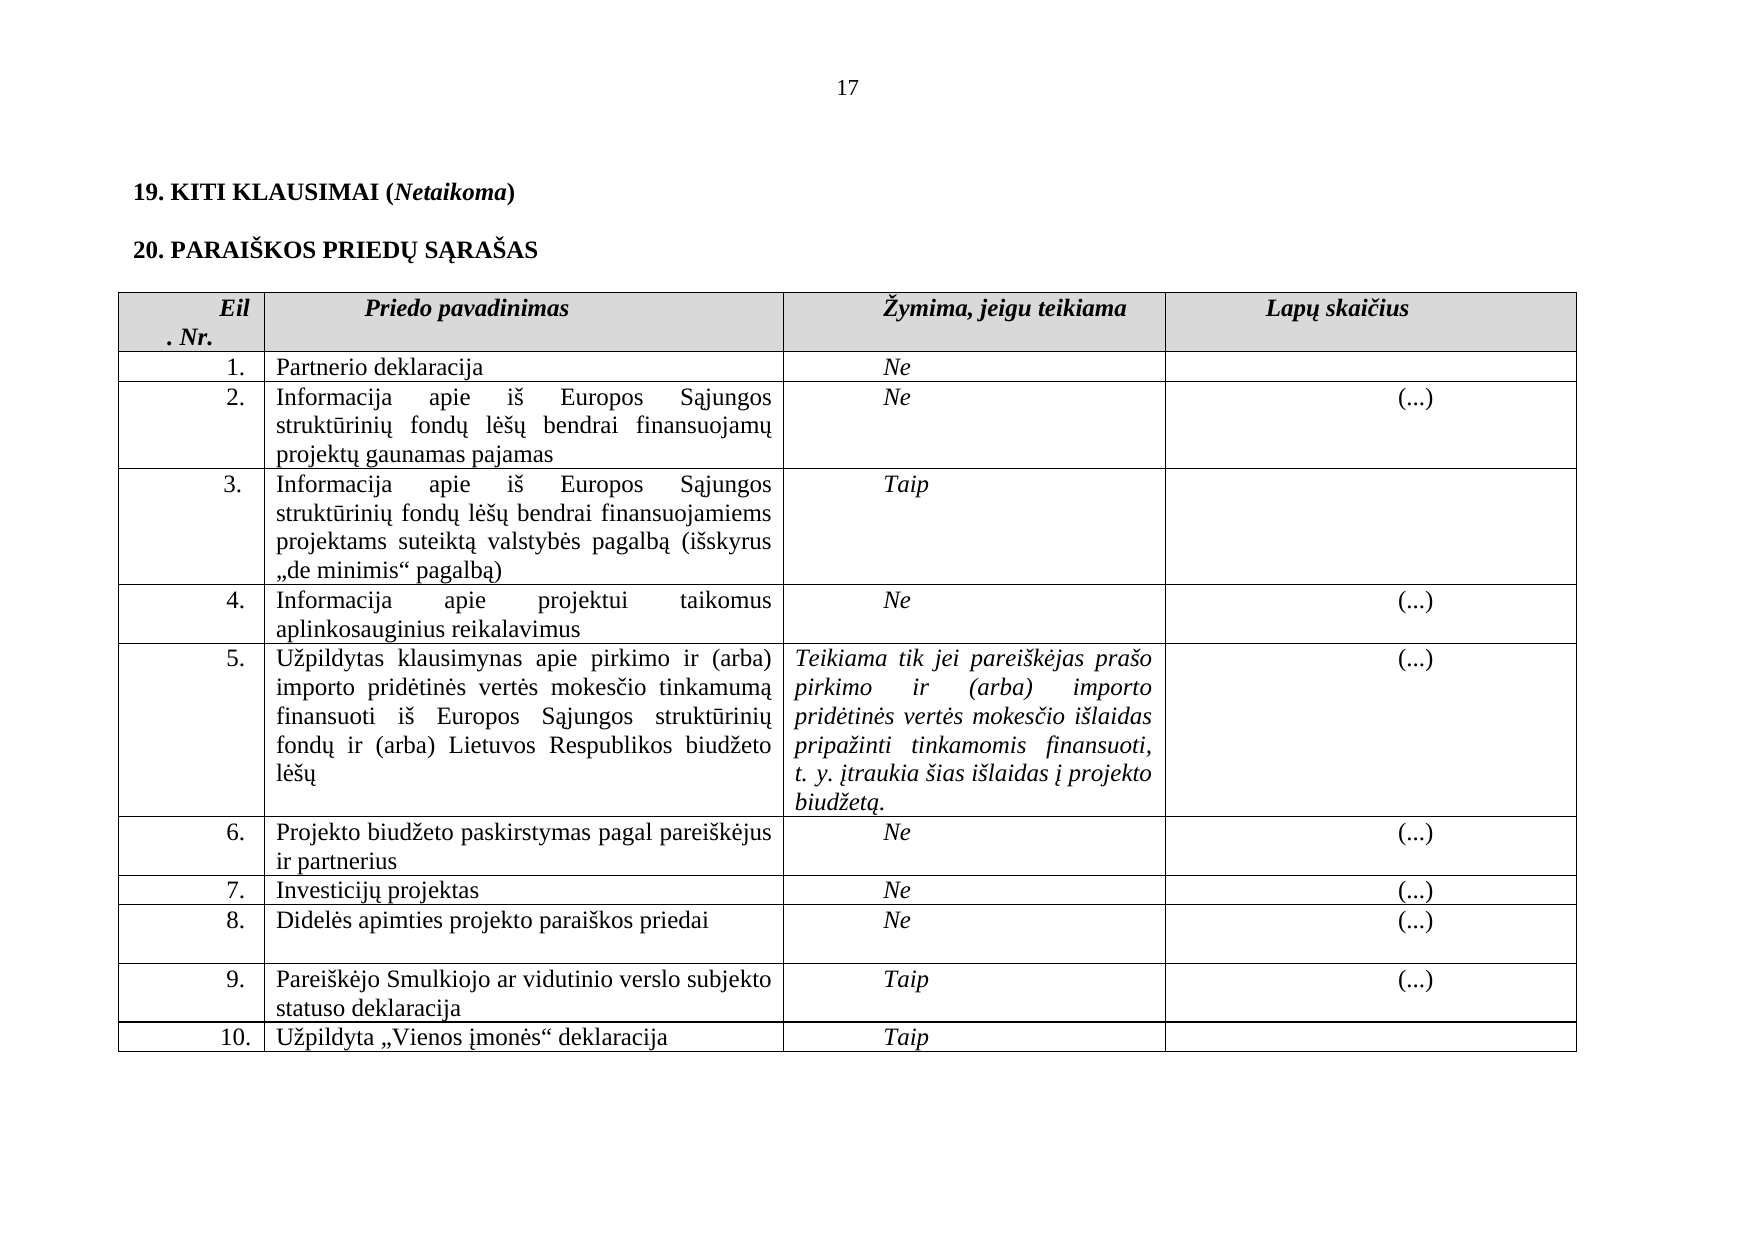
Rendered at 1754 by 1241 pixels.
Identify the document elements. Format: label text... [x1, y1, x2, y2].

table_cell Ne [784, 585, 1165, 642]
table_cell Pareiškėjo Smulkiojo ar vidutinio verslo subjekto statuso deklaracija [265, 964, 783, 1021]
table_cell 6. [119, 817, 264, 874]
table_cell Taip [784, 1023, 1165, 1051]
table_cell Informacija apie iš Europos Sąjungos struktūrinių fondų lėšų bendrai finansuojamų projektų gaunamas pajamas [265, 382, 783, 468]
table_header Eil. Nr. [119, 293, 264, 351]
table_cell Ne [784, 817, 1165, 874]
table_cell Partnerio deklaracija [265, 352, 783, 381]
table_cell Investicijų projektas [265, 876, 783, 904]
table_cell Teikiama tik jei pareiškėjas prašo pirkimo ir (arba) importo pridėtinės vertės mokesčio išlaidas pripažinti tinkamomis finansuoti, t. y. įtraukia šias išlaidas į projekto biudžetą. [784, 644, 1165, 816]
table_cell (...) [1166, 876, 1576, 904]
table_cell Ne [784, 352, 1165, 381]
table_cell 8. [119, 905, 264, 963]
table_cell (...) [1166, 382, 1576, 468]
table_header Priedo pavadinimas [265, 293, 783, 351]
table_cell 1. [119, 352, 264, 381]
table_header Lapų skaičius [1166, 293, 1576, 351]
text 20. PARAIŠKOS PRIEDŲ SĄRAŠAS [118, 235, 1577, 263]
table_cell Ne [784, 905, 1165, 963]
table_cell (...) [1166, 905, 1576, 963]
table_header Žymima, jeigu teikiama [784, 293, 1165, 351]
table_cell Užpildyta „Vienos įmonės“ deklaracija [265, 1023, 783, 1051]
table_cell (...) [1166, 644, 1576, 816]
table_cell (...) [1166, 964, 1576, 1021]
table_cell [1166, 469, 1576, 584]
table_cell Taip [784, 469, 1165, 584]
table_cell Informacija apie iš Europos Sąjungos struktūrinių fondų lėšų bendrai finansuojamiems projektams suteiktą valstybės pagalbą (išskyrus „de minimis“ pagalbą) [265, 469, 783, 584]
table_cell [1166, 352, 1576, 381]
table_cell 9. [119, 964, 264, 1021]
table_cell 4. [119, 585, 264, 642]
text 19. KITI KLAUSIMAI (Netaikoma) [133, 177, 1577, 206]
table_cell 5. [119, 644, 264, 816]
table_cell 2. [119, 382, 264, 468]
table_cell 10. [119, 1023, 264, 1051]
table_cell Užpildytas klausimynas apie pirkimo ir (arba) importo pridėtinės vertės mokesčio tinkamumą finansuoti iš Europos Sąjungos struktūrinių fondų ir (arba) Lietuvos Respublikos biudžeto lėšų [265, 644, 783, 816]
table_cell Ne [784, 876, 1165, 904]
table_cell (...) [1166, 817, 1576, 874]
table_cell Didelės apimties projekto paraiškos priedai [265, 905, 783, 963]
table_cell Taip [784, 964, 1165, 1021]
table_cell 3. [119, 469, 264, 584]
table_cell (...) [1166, 585, 1576, 642]
table_cell Projekto biudžeto paskirstymas pagal pareiškėjus ir partnerius [265, 817, 783, 874]
table_cell Informacija apie projektui taikomus aplinkosauginius reikalavimus [265, 585, 783, 642]
table_cell 7. [119, 876, 264, 904]
table_cell Ne [784, 382, 1165, 468]
table_cell [1166, 1023, 1576, 1051]
